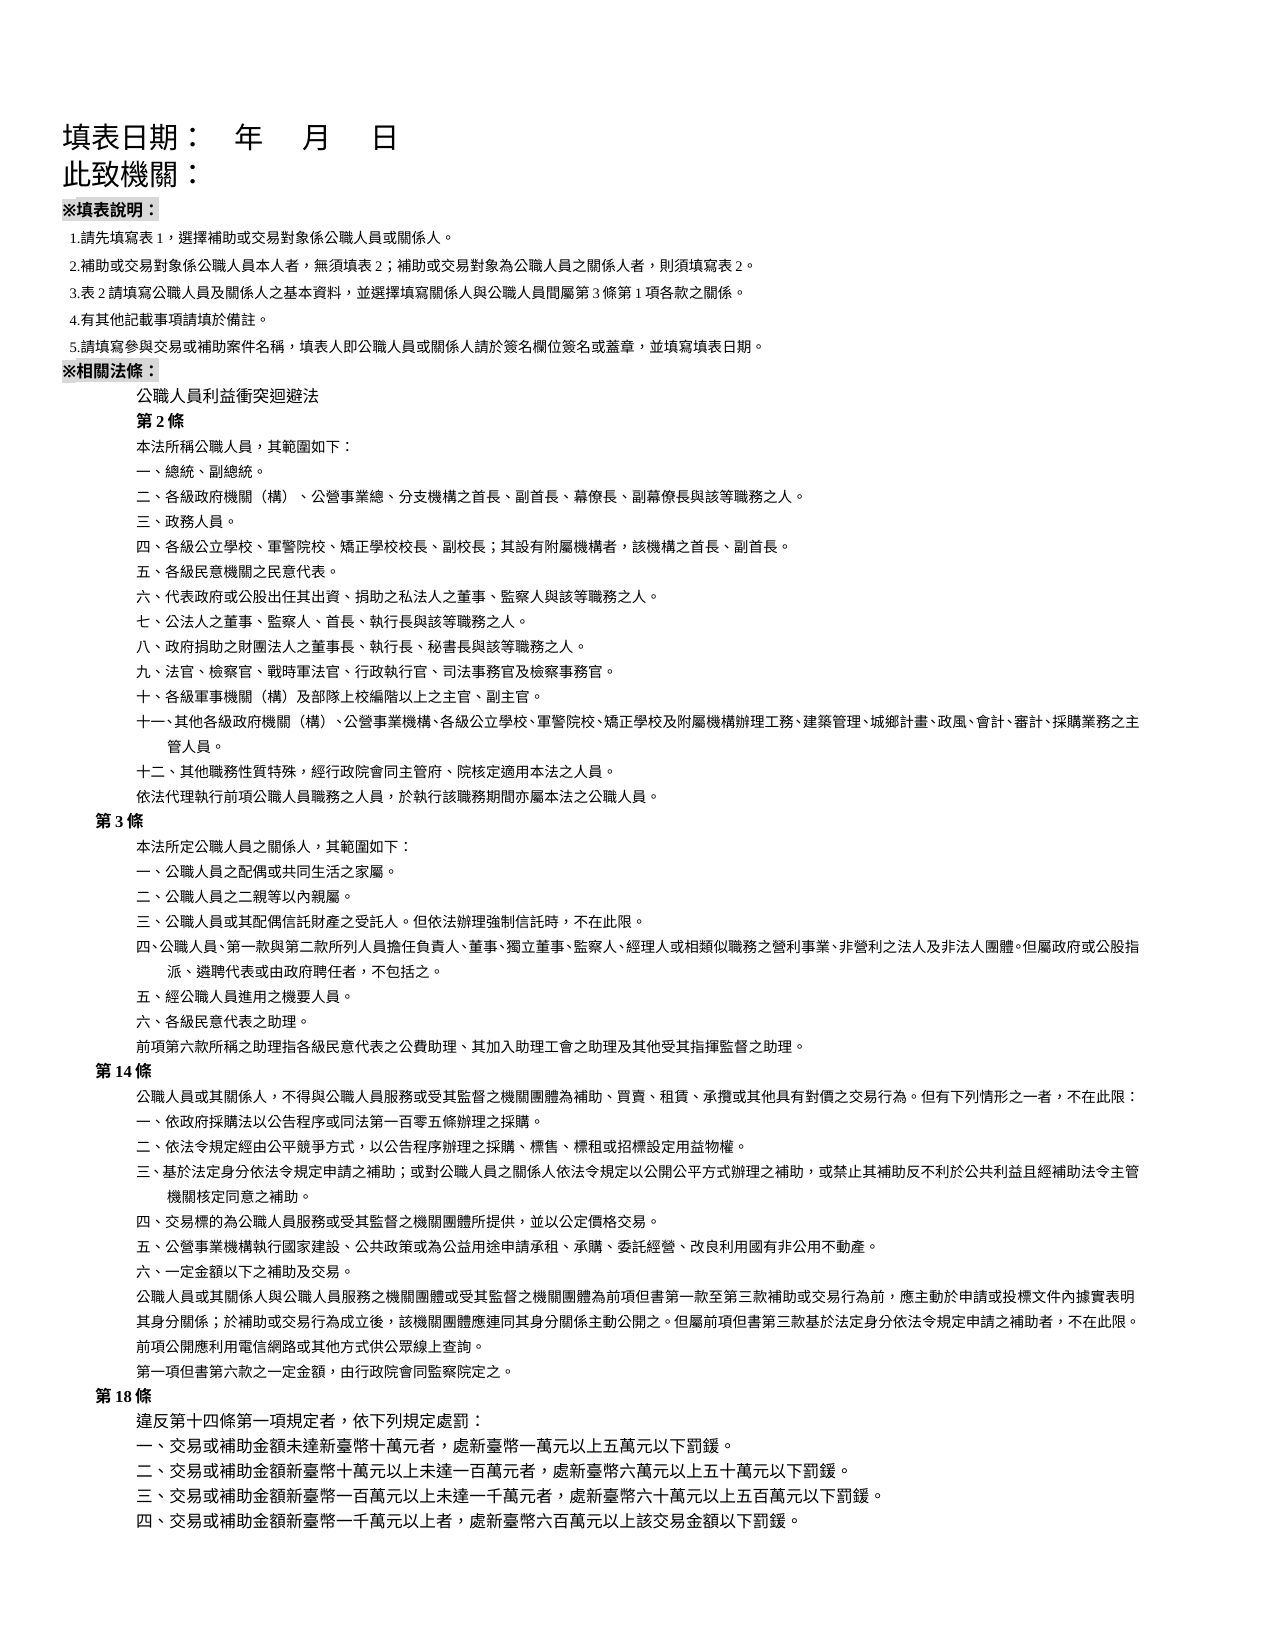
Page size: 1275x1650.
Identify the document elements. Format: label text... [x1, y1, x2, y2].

text 一、依政府採購法以公告程序或同法第一百零五條辦理之採購。 [136, 1108, 1139, 1133]
text 四、各級公立學校、軍警院校、矯正學校校長、副校長；其設有附屬機構者，該機構之首長、副首長。 [136, 533, 1139, 558]
text ※填表說明： [62, 193, 1139, 222]
text 3.表2請填寫公職人員及關係人之基本資料，並選擇填寫關係人與公職人員間屬第3條第1項各款之關係。 [62, 276, 1233, 303]
text 第3條 [62, 808, 1233, 833]
text 六、一定金額以下之補助及交易。 [136, 1258, 1139, 1283]
text 公職人員利益衝突迴避法 [136, 383, 1139, 408]
text 六、各級民意代表之助理。 [136, 1008, 1139, 1033]
text 三、公職人員或其配偶信託財產之受託人。但依法辦理強制信託時，不在此限。 [136, 908, 1139, 933]
text 填表日期： 年 月 日 [62, 118, 1139, 156]
text 第2條 [136, 408, 1139, 433]
text 2.補助或交易對象係公職人員本人者，無須填表2；補助或交易對象為公職人員之關係人者，則須填寫表2。 [62, 249, 1233, 276]
text 一、總統、副總統。 [136, 458, 1139, 483]
text 前項公開應利用電信網路或其他方式供公眾線上查詢。 [136, 1333, 1139, 1358]
text 四、公職人員、第一款與第二款所列人員擔任負責人、董事、獨立董事、監察人、經理人或相類似職務之營利事業、非營利之法人及非法人團體。但屬政府或公股指派、遴聘代表或由政府聘任者，不包括之。 [136, 933, 1139, 983]
text 九、法官、檢察官、戰時軍法官、行政執行官、司法事務官及檢察事務官。 [136, 658, 1139, 683]
text 違反第十四條第一項規定者，依下列規定處罰： [136, 1408, 1139, 1433]
text 前項第六款所稱之助理指各級民意代表之公費助理、其加入助理工會之助理及其他受其指揮監督之助理。 [136, 1033, 1139, 1058]
text 第14條 [62, 1058, 1233, 1083]
text 三、基於法定身分依法令規定申請之補助；或對公職人員之關係人依法令規定以公開公平方式辦理之補助，或禁止其補助反不利於公共利益且經補助法令主管機關核定同意之補助。 [136, 1158, 1139, 1208]
text 本法所定公職人員之關係人，其範圍如下： [136, 833, 1139, 858]
text 五、公營事業機構執行國家建設、公共政策或為公益用途申請承租、承購、委託經營、改良利用國有非公用不動產。 [136, 1233, 1139, 1258]
text 十一、其他各級政府機關（構）、公營事業機構、各級公立學校、軍警院校、矯正學校及附屬機構辦理工務、建築管理、城鄉計畫、政風、會計、審計、採購業務之主管人員。 [136, 708, 1139, 758]
text 六、代表政府或公股出任其出資、捐助之私法人之董事、監察人與該等職務之人。 [136, 583, 1139, 608]
text 依法代理執行前項公職人員職務之人員，於執行該職務期間亦屬本法之公職人員。 [136, 783, 1139, 808]
text 五、各級民意機關之民意代表。 [136, 558, 1139, 583]
text 十二、其他職務性質特殊，經行政院會同主管府、院核定適用本法之人員。 [136, 758, 1139, 783]
text 二、交易或補助金額新臺幣十萬元以上未達一百萬元者，處新臺幣六萬元以上五十萬元以下罰鍰。 [136, 1458, 1139, 1483]
text 二、各級政府機關（構）、公營事業總、分支機構之首長、副首長、幕僚長、副幕僚長與該等職務之人。 [136, 483, 1139, 508]
text 四、交易或補助金額新臺幣一千萬元以上者，處新臺幣六百萬元以上該交易金額以下罰鍰。 [136, 1508, 1139, 1533]
text 一、交易或補助金額未達新臺幣十萬元者，處新臺幣一萬元以上五萬元以下罰鍰。 [136, 1433, 1139, 1458]
text 5.請填寫參與交易或補助案件名稱，填表人即公職人員或關係人請於簽名欄位簽名或蓋章，並填寫填表日期。 [62, 331, 1233, 358]
text 三、政務人員。 [136, 508, 1139, 533]
text 二、依法令規定經由公平競爭方式，以公告程序辦理之採購、標售、標租或招標設定用益物權。 [136, 1133, 1139, 1158]
text 一、公職人員之配偶或共同生活之家屬。 [136, 858, 1139, 883]
text 本法所稱公職人員，其範圍如下： [136, 433, 1139, 458]
text 第一項但書第六款之一定金額，由行政院會同監察院定之。 [136, 1358, 1139, 1383]
text 此致機關： [62, 156, 1139, 193]
text 四、交易標的為公職人員服務或受其監督之機關團體所提供，並以公定價格交易。 [136, 1208, 1139, 1233]
text 七、公法人之董事、監察人、首長、執行長與該等職務之人。 [136, 608, 1139, 633]
text 八、政府捐助之財團法人之董事長、執行長、秘書長與該等職務之人。 [136, 633, 1139, 658]
text 公職人員或其關係人，不得與公職人員服務或受其監督之機關團體為補助、買賣、租賃、承攬或其他具有對價之交易行為。但有下列情形之一者，不在此限： [136, 1083, 1139, 1108]
text 1.請先填寫表1，選擇補助或交易對象係公職人員或關係人。 [62, 222, 1233, 249]
text 十、各級軍事機關（構）及部隊上校編階以上之主官、副主官。 [136, 683, 1139, 708]
text 第18條 [62, 1383, 1233, 1408]
text 五、經公職人員進用之機要人員。 [136, 983, 1139, 1008]
text 4.有其他記載事項請填於備註。 [62, 303, 1233, 331]
text 公職人員或其關係人與公職人員服務之機關團體或受其監督之機關團體為前項但書第一款至第三款補助或交易行為前，應主動於申請或投標文件內據實表明其身分關係；於補助或交易行為成立後，該機關團體應連同其身分關係主動公開之。但屬前項但書第三款基於法定身分依法令規定申請之補助者，不在此限。 [136, 1283, 1139, 1333]
text 三、交易或補助金額新臺幣一百萬元以上未達一千萬元者，處新臺幣六十萬元以上五百萬元以下罰鍰。 [136, 1483, 1139, 1508]
text ※相關法條： [62, 358, 1233, 383]
text 二、公職人員之二親等以內親屬。 [136, 883, 1139, 908]
